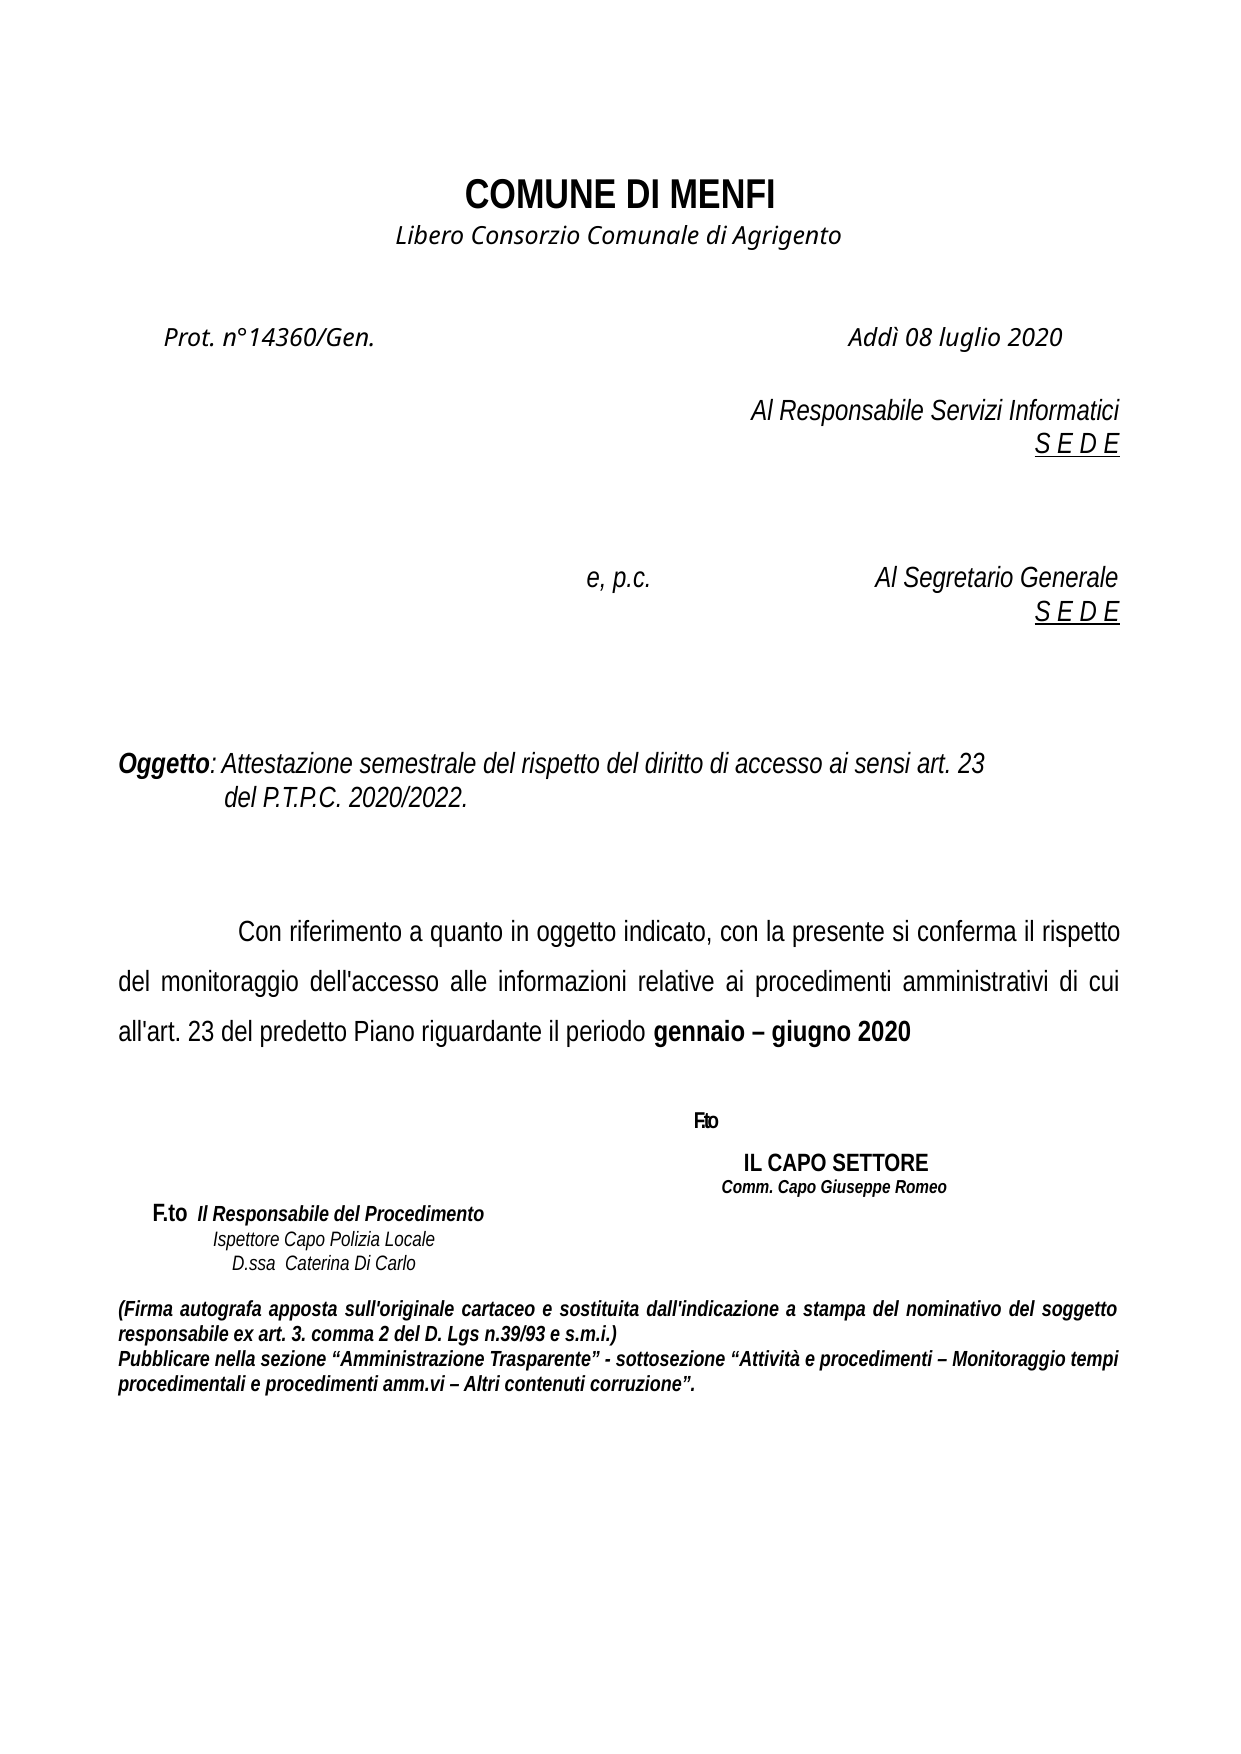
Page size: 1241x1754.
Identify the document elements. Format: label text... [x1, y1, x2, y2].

text F.to Il Responsabile del Procedimento [118, 1198, 1122, 1227]
text S E D E [118, 427, 1122, 460]
text IL CAPO SETTORE [118, 1148, 1122, 1176]
text Oggetto: Attestazione semestrale del rispetto del diritto di accesso ai sensi art. 23 [118, 747, 1122, 780]
text Libero Consorzio Comunale di Agrigento [118, 217, 1122, 251]
text D.ssa Caterina Di Carlo [118, 1251, 1122, 1274]
text Prot. n°14360/Gen. Addì 08 luglio 2020 [118, 319, 1122, 353]
text del P.T.P.C. 2020/2022. [118, 780, 1122, 813]
text Al Responsabile Servizi Informatici [118, 393, 1122, 427]
text S E D E [118, 594, 1122, 627]
text Ispettore Capo Polizia Locale [118, 1227, 1122, 1251]
text COMUNE DI MENFI [118, 169, 1122, 217]
text Pubblicare nella sezione “Amministrazione Trasparente” - sottosezione “Attività e procedimenti – Monitoraggio tempi procedimentali e procedimenti amm.vi – Altri contenuti corruzione”. [118, 1346, 1122, 1396]
text (Firma autografa apposta sull'originale cartaceo e sostituita dall'indicazione a stampa del nominativo del soggetto responsabile ex art. 3. comma 2 del D. Lgs n.39/93 e s.m.i.) [118, 1296, 1122, 1346]
text e, p.c. Al Segretario Generale [118, 560, 1122, 594]
text F.to [118, 1107, 1122, 1133]
text Con riferimento a quanto in oggetto indicato, con la presente si conferma il rispetto del monitoraggio dell'accesso alle informazioni relative ai procedimenti amministrativi di cui all'art. 23 del predetto Piano riguardante il periodo gennaio – giugno 2020 [118, 914, 1122, 1047]
text Comm. Capo Giuseppe Romeo [118, 1176, 1122, 1198]
